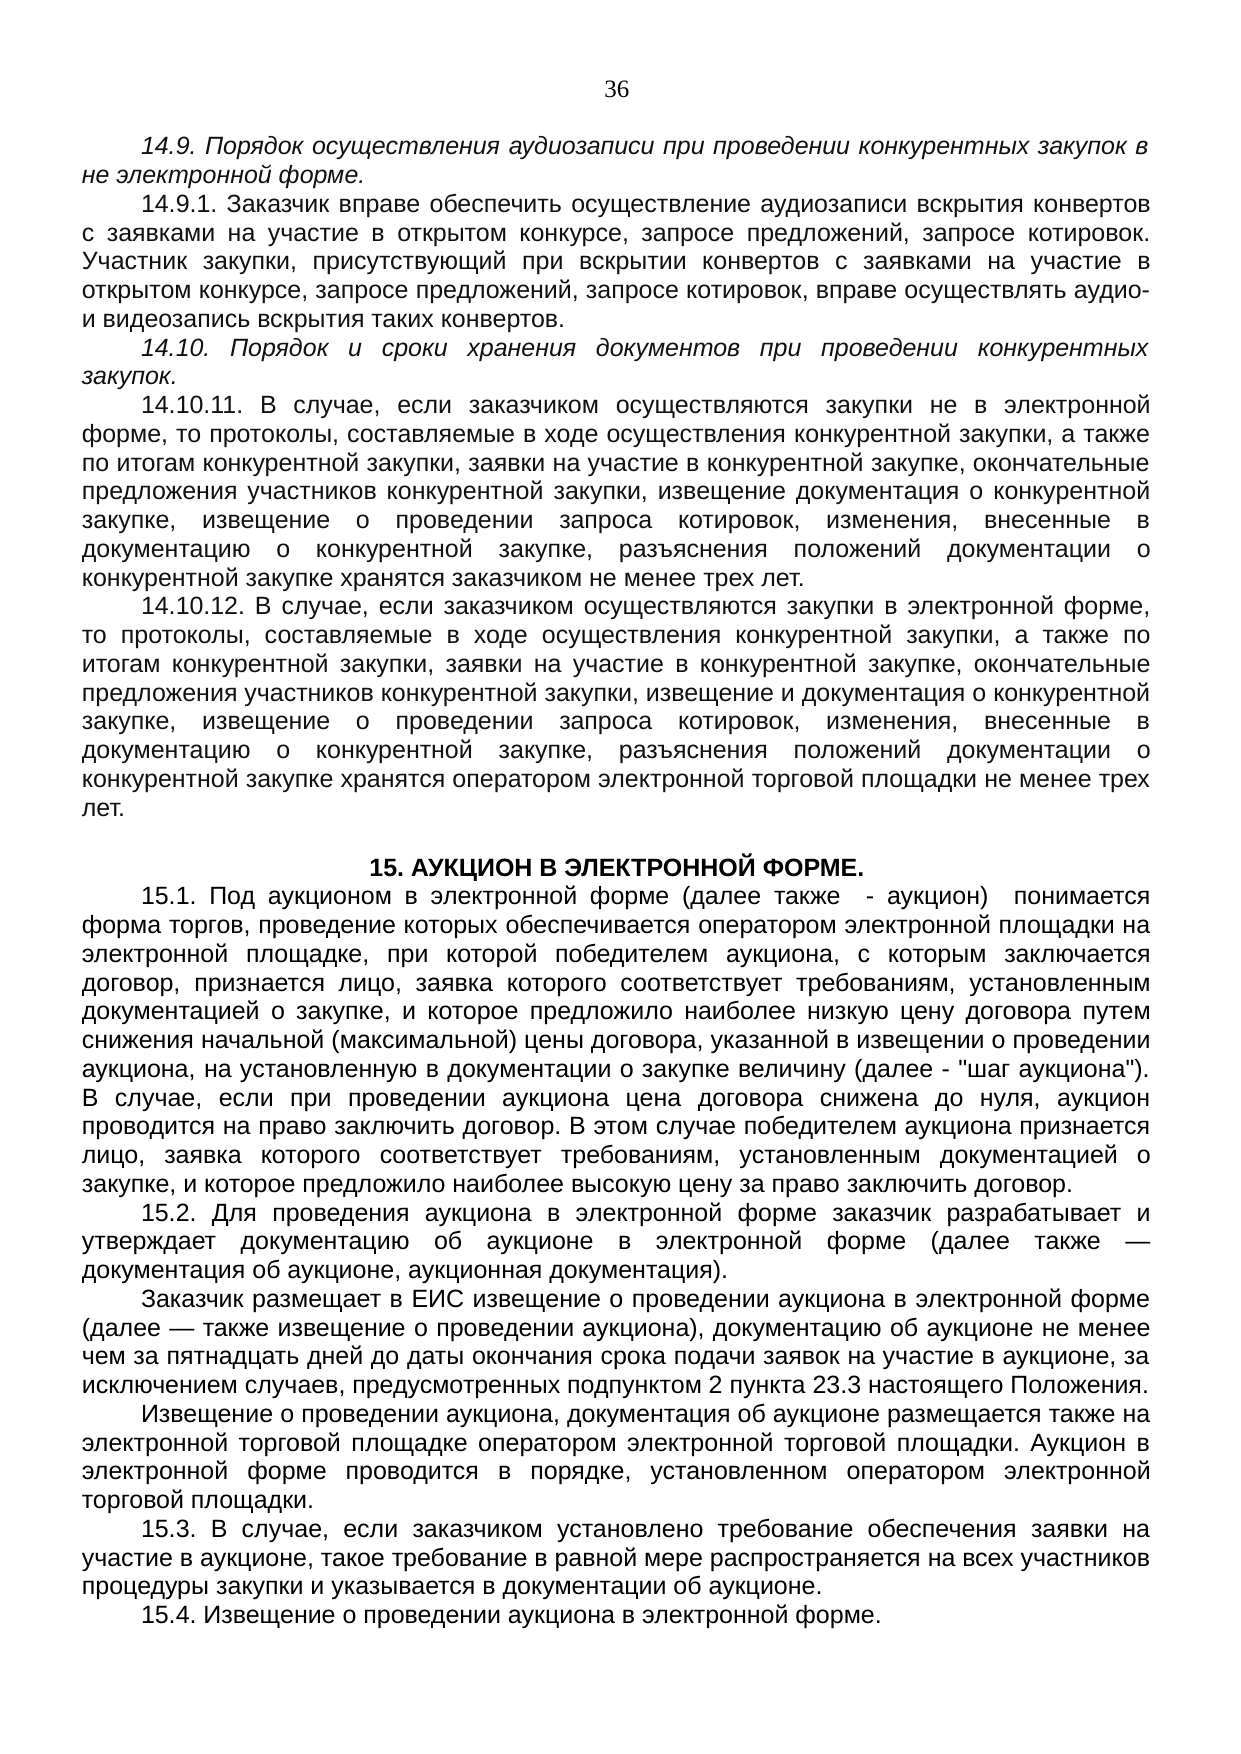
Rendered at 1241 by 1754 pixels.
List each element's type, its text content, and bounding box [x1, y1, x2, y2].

text 15. АУКЦИОН В ЭЛЕКТРОННОЙ ФОРМЕ. [82, 852, 1152, 881]
text Заказчик размещает в ЕИС извещение о проведении аукциона в электронной форме (далее — также извещение о проведении аукциона), документацию об аукционе не менее чем за пятнадцать дней до даты окончания срока подачи заявок на участие в аукционе, за исключением случаев, предусмотренных подпунктом 2 пункта 23.3 настоящего Положения. [82, 1284, 1152, 1399]
text 14.9. Порядок осуществления аудиозаписи при проведении конкурентных закупок в не электронной форме. [82, 131, 1152, 189]
text 14.10.12. В случае, если заказчиком осуществляются закупки в электронной форме, то протоколы, составляемые в ходе осуществления конкурентной закупки, а также по итогам конкурентной закупки, заявки на участие в конкурентной закупке, окончательные предложения участников конкурентной закупки, извещение и документация о конкурентной закупке, извещение о проведении запроса котировок, изменения, внесенные в документацию о конкурентной закупке, разъяснения положений документации о конкурентной закупке хранятся оператором электронной торговой площадки не менее трех лет. [82, 591, 1152, 821]
text 14.10.11. В случае, если заказчиком осуществляются закупки не в электронной форме, то протоколы, составляемые в ходе осуществления конкурентной закупки, а также по итогам конкурентной закупки, заявки на участие в конкурентной закупке, окончательные предложения участников конкурентной закупки, извещение документация о конкурентной закупке, извещение о проведении запроса котировок, изменения, внесенные в документацию о конкурентной закупке, разъяснения положений документации о конкурентной закупке хранятся заказчиком не менее трех лет. [82, 390, 1152, 591]
text 14.9.1. Заказчик вправе обеспечить осуществление аудиозаписи вскрытия конвертов с заявками на участие в открытом конкурсе, запросе предложений, запросе котировок. Участник закупки, присутствующий при вскрытии конвертов с заявками на участие в открытом конкурсе, запросе предложений, запросе котировок, вправе осуществлять аудио- и видеозапись вскрытия таких конвертов. [82, 189, 1152, 332]
text 14.10. Порядок и сроки хранения документов при проведении конкурентных закупок. [82, 332, 1152, 390]
text 15.2. Для проведения аукциона в электронной форме заказчик разрабатывает и утверждает документацию об аукционе в электронной форме (далее также — документация об аукционе, аукционная документация). [82, 1197, 1152, 1284]
text 15.1. Под аукционом в электронной форме (далее также - аукцион) понимается форма торгов, проведение которых обеспечивается оператором электронной площадки на электронной площадке, при которой победителем аукциона, с которым заключается договор, признается лицо, заявка которого соответствует требованиям, установленным документацией о закупке, и которое предложило наиболее низкую цену договора путем снижения начальной (максимальной) цены договора, указанной в извещении о проведении аукциона, на установленную в документации о закупке величину (далее - "шаг аукциона"). В случае, если при проведении аукциона цена договора снижена до нуля, аукцион проводится на право заключить договор. В этом случае победителем аукциона признается лицо, заявка которого соответствует требованиям, установленным документацией о закупке, и которое предложило наиболее высокую цену за право заключить договор. [82, 881, 1152, 1197]
text Извещение о проведении аукциона, документация об аукционе размещается также на электронной торговой площадке оператором электронной торговой площадки. Аукцион в электронной форме проводится в порядке, установленном оператором электронной торговой площадки. [82, 1399, 1152, 1514]
text 15.3. В случае, если заказчиком установлено требование обеспечения заявки на участие в аукционе, такое требование в равной мере распространяется на всех участников процедуры закупки и указывается в документации об аукционе. [82, 1514, 1152, 1600]
text 15.4. Извещение о проведении аукциона в электронной форме. [82, 1600, 1152, 1629]
